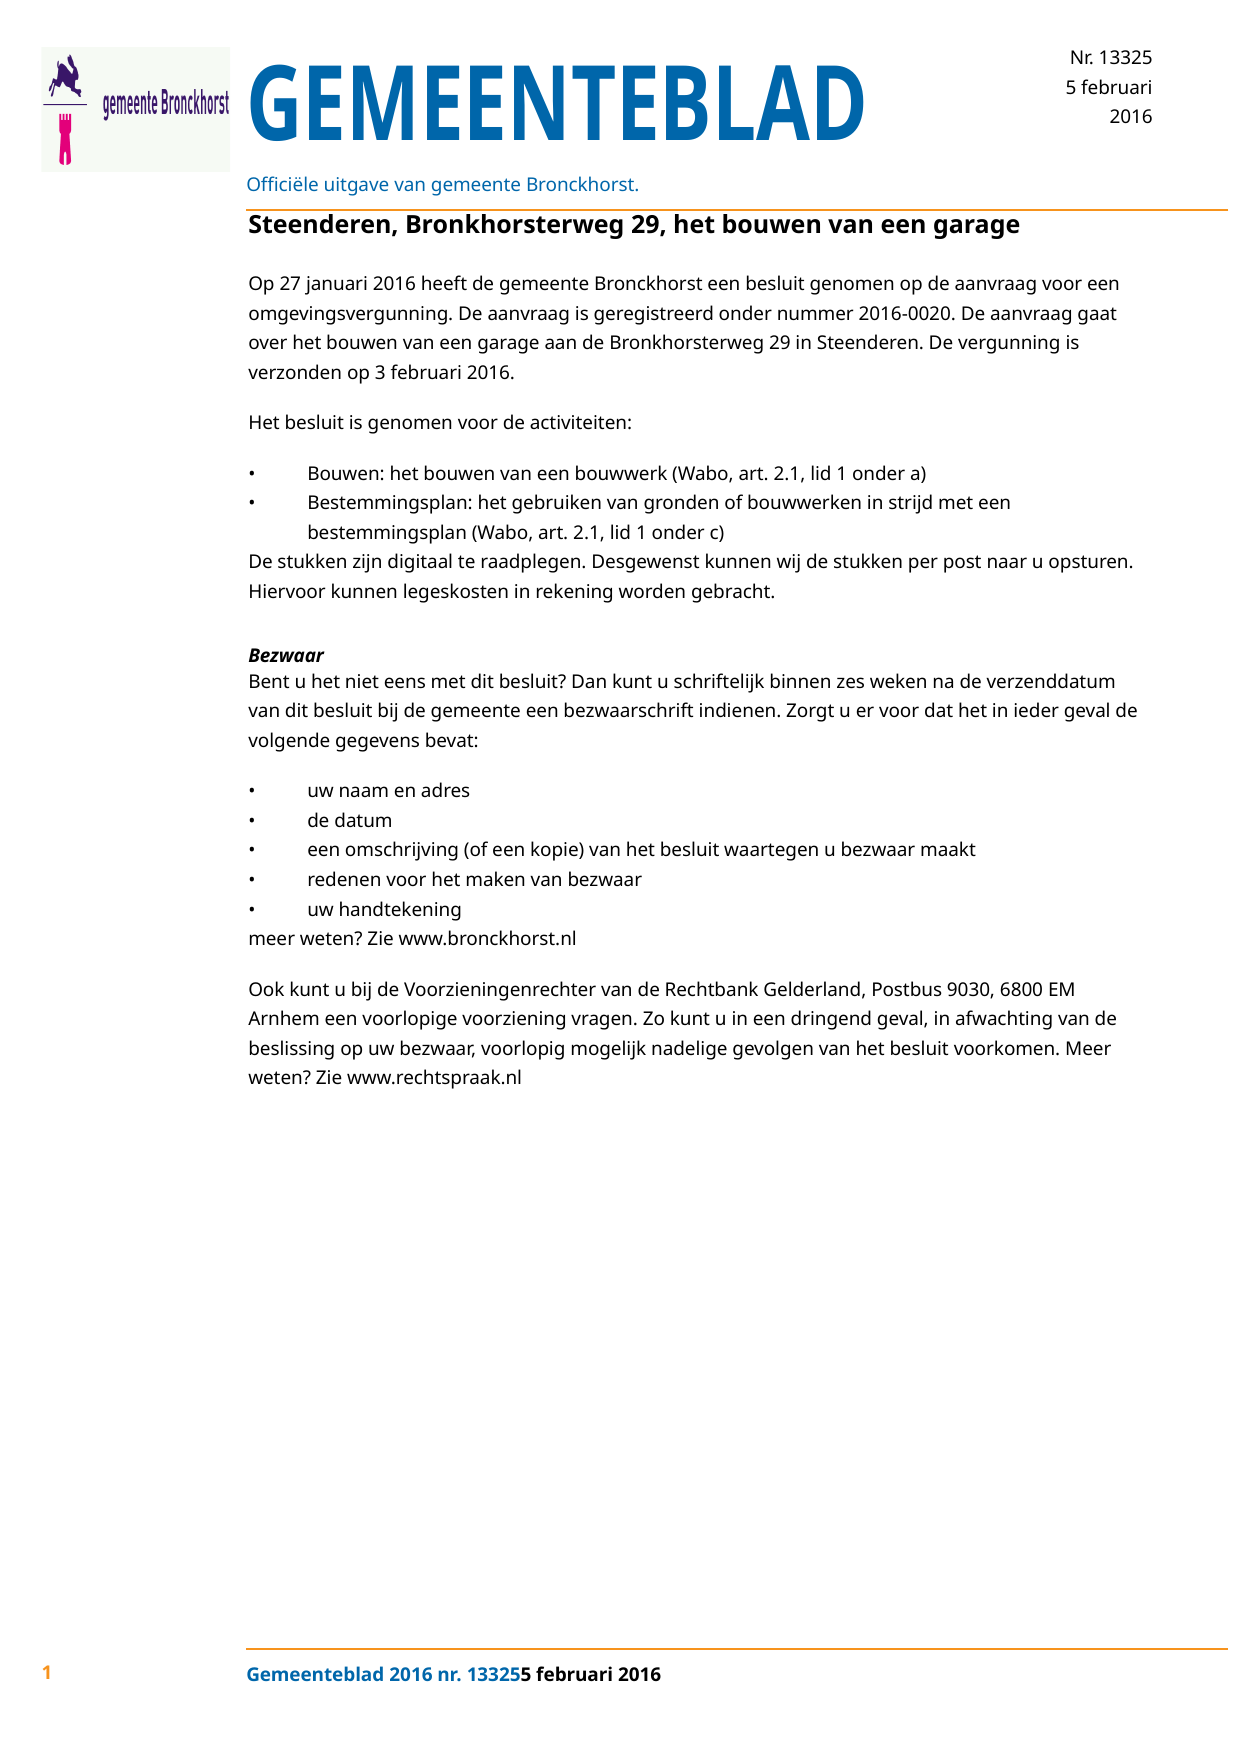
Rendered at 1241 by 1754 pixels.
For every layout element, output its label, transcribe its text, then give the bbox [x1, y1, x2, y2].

text meer weten? Zie www.bronckhorst.nl [248, 925, 1152, 951]
list Bouwen: het bouwen van een bouwwerk (Wabo, art. 2.1, lid 1 onder a) [248, 460, 1152, 486]
text Bent u het niet eens met dit besluit? Dan kunt u schriftelijk binnen zes weken na de verzenddatum van dit besluit bij de gemeente een bezwaarschrift indienen. Zorgt u er voor dat het in ieder geval de volgende gegevens bevat: [248, 668, 1152, 753]
list uw naam en adres [248, 777, 1152, 803]
text Bezwaar [248, 642, 1152, 668]
list redenen voor het maken van bezwaar [248, 866, 1152, 892]
text Het besluit is genomen voor de activiteiten: [248, 409, 1152, 435]
text Ook kunt u bij de Voorzieningenrechter van de Rechtbank Gelderland, Postbus 9030, 6800 EM Arnhem een voorlopige voorziening vragen. Zo kunt u in een dringend geval, in afwachting van de beslissing op uw bezwaar, voorlopig mogelijk nadelige gevolgen van het besluit voorkomen. Meer weten? Zie www.rechtspraak.nl [248, 976, 1152, 1090]
text De stukken zijn digitaal te raadplegen. Desgewenst kunnen wij de stukken per post naar u opsturen. Hiervoor kunnen legeskosten in rekening worden gebracht. [248, 549, 1152, 604]
text Steenderen, Bronkhorsterweg 29, het bouwen van een garage [248, 211, 1152, 241]
list een omschrijving (of een kopie) van het besluit waartegen u bezwaar maakt [248, 837, 1152, 862]
text Op 27 januari 2016 heeft de gemeente Bronckhorst een besluit genomen op de aanvraag voor een omgevingsvergunning. De aanvraag is geregistreerd onder nummer 2016-0020. De aanvraag gaat over het bouwen van een garage aan de Bronkhorsterweg 29 in Steenderen. De vergunning is verzonden op 3 februari 2016. [248, 270, 1152, 385]
picture [41, 47, 231, 172]
list de datum [248, 807, 1152, 833]
list Bestemmingsplan: het gebruiken van gronden of bouwwerken in strijd met een bestemmingsplan (Wabo, art. 2.1, lid 1 onder c) [248, 489, 1152, 545]
list uw handtekening [248, 896, 1152, 922]
